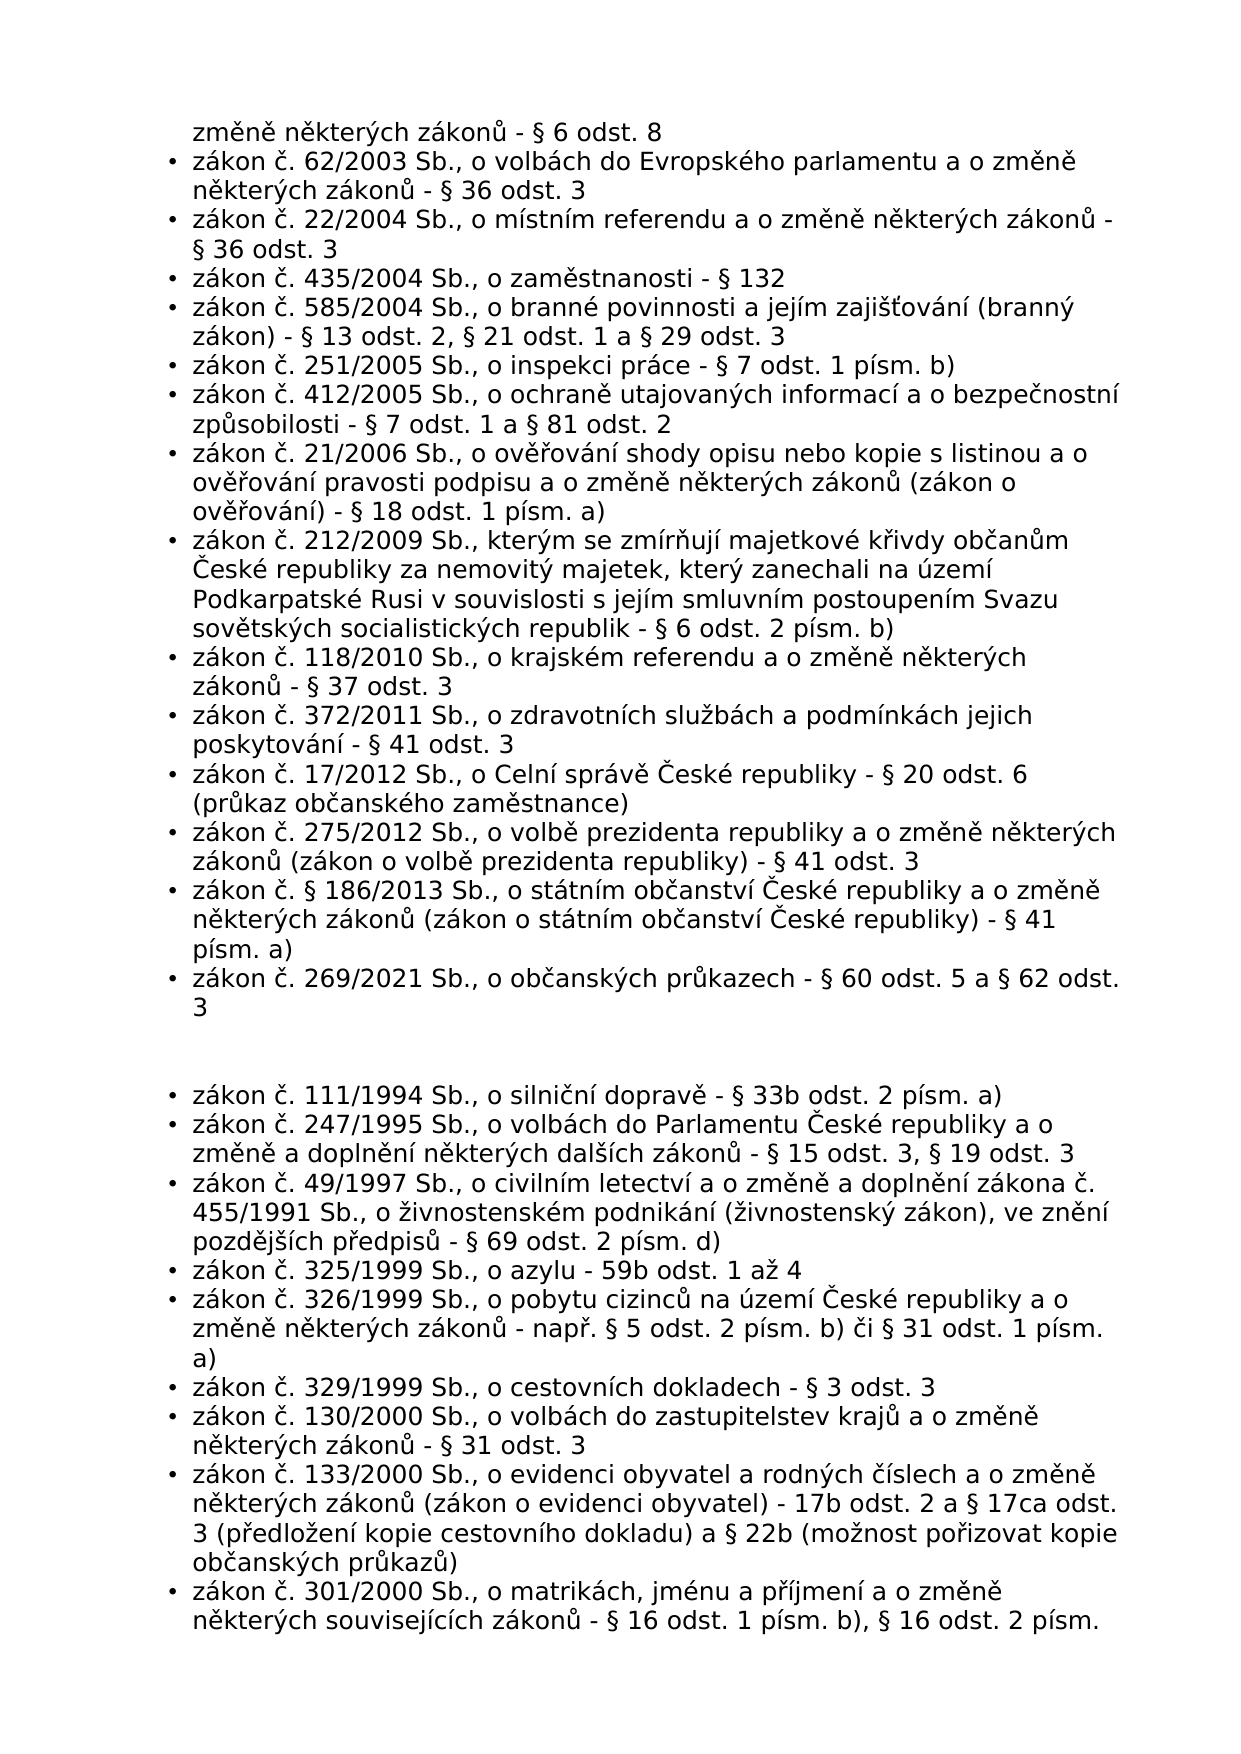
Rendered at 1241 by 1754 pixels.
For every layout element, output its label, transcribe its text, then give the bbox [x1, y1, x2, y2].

list zákon č. 325/1999 Sb., o azylu - 59b odst. 1 až 4 [177, 1256, 1122, 1285]
list zákon č. 435/2004 Sb., o zaměstnanosti - § 132 [177, 264, 1122, 293]
list zákon č. 21/2006 Sb., o ověřování shody opisu nebo kopie s listinou a o ověřování pravosti podpisu a o změně některých zákonů (zákon o ověřování) - § 18 odst. 1 písm. a) [177, 439, 1122, 526]
list zákon č. 22/2004 Sb., o místním referendu a o změně některých zákonů - § 36 odst. 3 [177, 206, 1122, 264]
list změně některých zákonů - § 6 odst. 8 [177, 118, 1122, 147]
list zákon č. 17/2012 Sb., o Celní správě České republiky - § 20 odst. 6 (průkaz občanského zaměstnance) [177, 760, 1122, 818]
list zákon č. 251/2005 Sb., o inspekci práce - § 7 odst. 1 písm. b) [177, 351, 1122, 381]
list zákon č. 585/2004 Sb., o branné povinnosti a jejím zajišťování (branný zákon) - § 13 odst. 2, § 21 odst. 1 a § 29 odst. 3 [177, 293, 1122, 351]
list zákon č. 275/2012 Sb., o volbě prezidenta republiky a o změně některých zákonů (zákon o volbě prezidenta republiky) - § 41 odst. 3 [177, 818, 1122, 876]
list zákon č. 412/2005 Sb., o ochraně utajovaných informací a o bezpečnostní způsobilosti - § 7 odst. 1 a § 81 odst. 2 [177, 381, 1122, 439]
list zákon č. 326/1999 Sb., o pobytu cizinců na území České republiky a o změně některých zákonů - např. § 5 odst. 2 písm. b) či § 31 odst. 1 písm. a) [177, 1285, 1122, 1373]
list zákon č. 372/2011 Sb., o zdravotních službách a podmínkách jejich poskytování - § 41 odst. 3 [177, 701, 1122, 760]
list zákon č. 111/1994 Sb., o silniční dopravě - § 33b odst. 2 písm. a) [177, 1081, 1122, 1110]
list zákon č. 62/2003 Sb., o volbách do Evropského parlamentu a o změně některých zákonů - § 36 odst. 3 [177, 147, 1122, 206]
list zákon č. 247/1995 Sb., o volbách do Parlamentu České republiky a o změně a doplnění některých dalších zákonů - § 15 odst. 3, § 19 odst. 3 [177, 1110, 1122, 1169]
list zákon č. 269/2021 Sb., o občanských průkazech - § 60 odst. 5 a § 62 odst. 3 [177, 964, 1122, 1022]
list zákon č. 301/2000 Sb., o matrikách, jménu a příjmení a o změně některých souvisejících zákonů - § 16 odst. 1 písm. b), § 16 odst. 2 písm. [177, 1577, 1122, 1635]
list zákon č. 130/2000 Sb., o volbách do zastupitelstev krajů a o změně některých zákonů - § 31 odst. 3 [177, 1402, 1122, 1460]
list zákon č. 118/2010 Sb., o krajském referendu a o změně některých zákonů - § 37 odst. 3 [177, 643, 1122, 701]
list zákon č. 212/2009 Sb., kterým se zmírňují majetkové křivdy občanům České republiky za nemovitý majetek, který zanechali na území Podkarpatské Rusi v souvislosti s jejím smluvním postoupením Svazu sovětských socialistických republik - § 6 odst. 2 písm. b) [177, 526, 1122, 643]
list zákon č. 49/1997 Sb., o civilním letectví a o změně a doplnění zákona č. 455/1991 Sb., o živnostenském podnikání (živnostenský zákon), ve znění pozdějších předpisů - § 69 odst. 2 písm. d) [177, 1169, 1122, 1256]
list zákon č. 133/2000 Sb., o evidenci obyvatel a rodných číslech a o změně některých zákonů (zákon o evidenci obyvatel) - 17b odst. 2 a § 17ca odst. 3 (předložení kopie cestovního dokladu) a § 22b (možnost pořizovat kopie občanských průkazů) [177, 1460, 1122, 1577]
list zákon č. 329/1999 Sb., o cestovních dokladech - § 3 odst. 3 [177, 1373, 1122, 1402]
list zákon č. § 186/2013 Sb., o státním občanství České republiky a o změně některých zákonů (zákon o státním občanství České republiky) - § 41 písm. a) [177, 876, 1122, 964]
